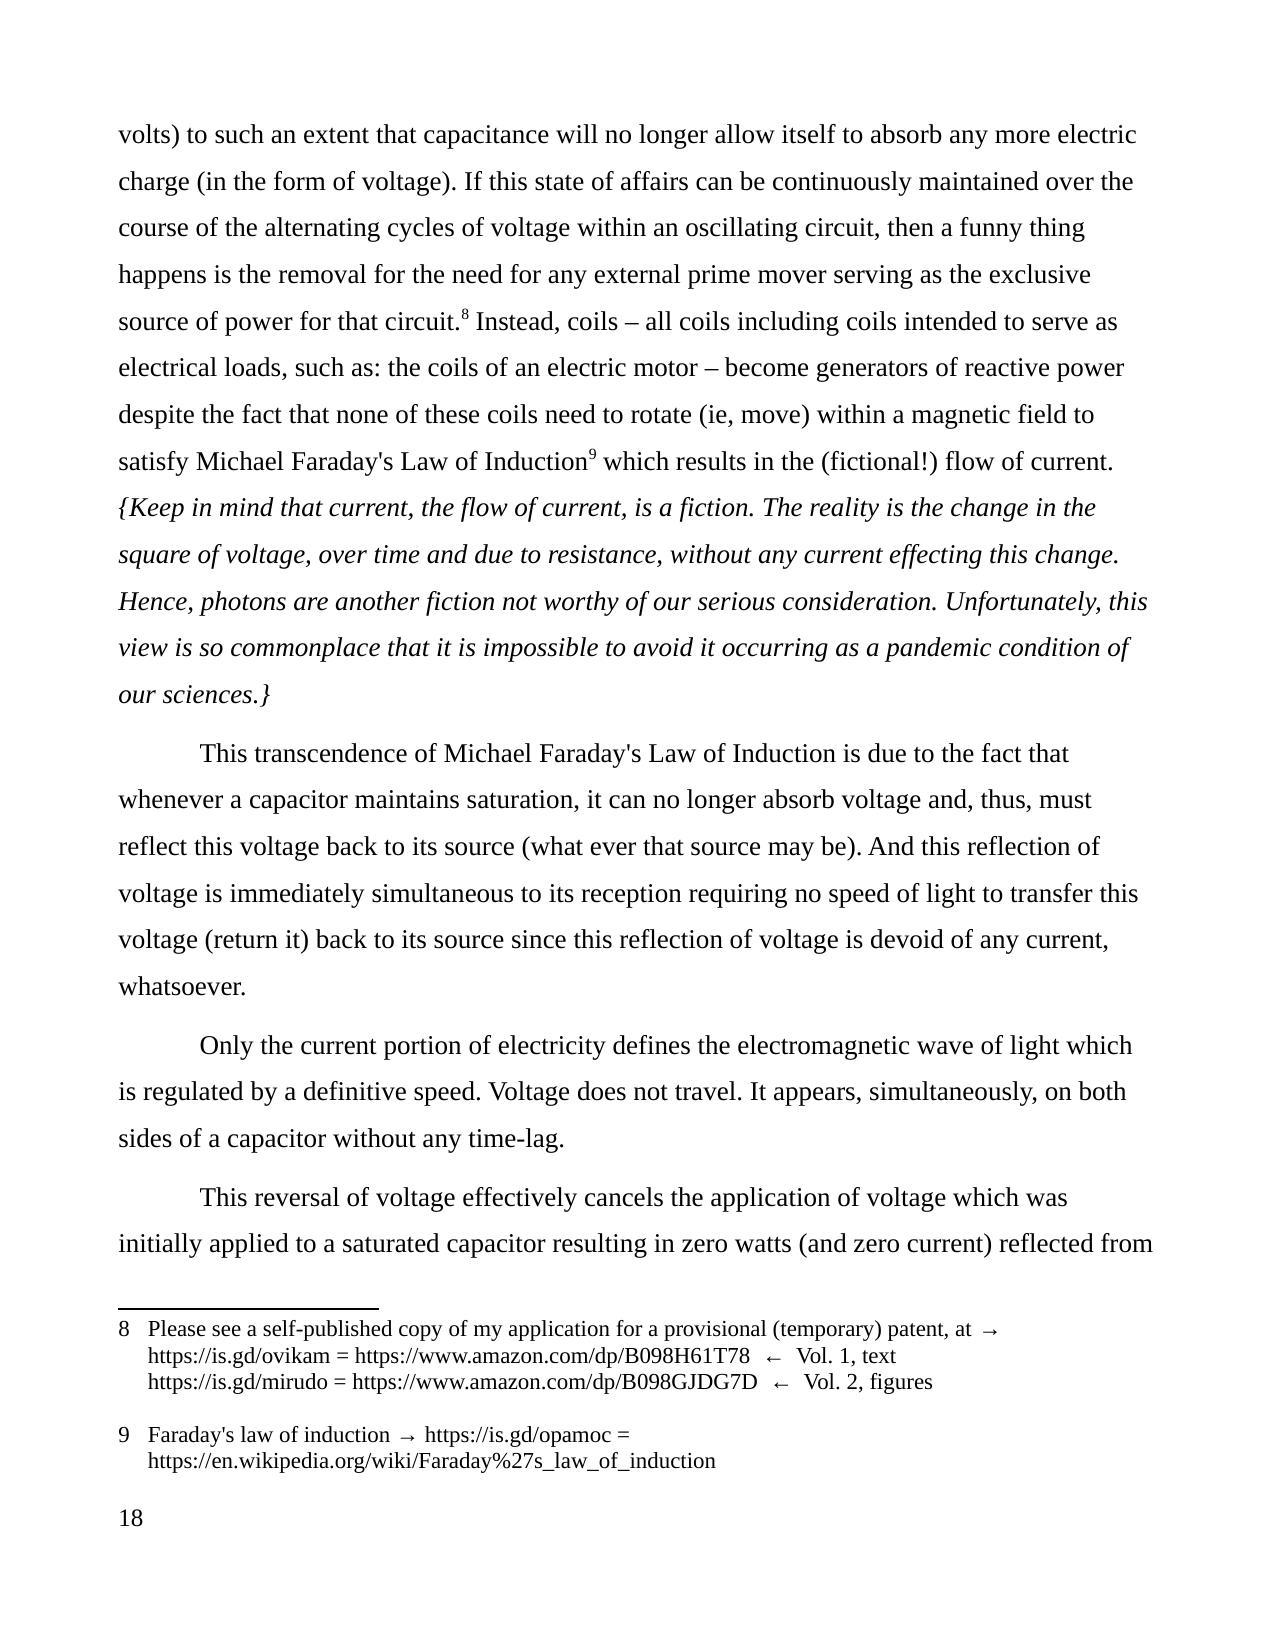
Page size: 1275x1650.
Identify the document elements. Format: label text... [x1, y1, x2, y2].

text https://is.gd/mirudo = https://www.amazon.com/dp/B098GJDG7D ← Vol. 2, figures [118, 1368, 1157, 1394]
text https://is.gd/ovikam = https://www.amazon.com/dp/B098H61T78 ← Vol. 1, text [118, 1342, 1157, 1368]
text Please see a self-published copy of my application for a provisional (temporary) patent, at → [118, 1316, 1157, 1342]
text https://en.wikipedia.org/wiki/Faraday%27s_law_of_induction [118, 1447, 1157, 1474]
text Only the current portion of electricity defines the electromagnetic wave of light which is regulated by a definitive speed. Voltage does not travel. It appears, simultaneously, on both sides of a capacitor without any time-lag. [118, 1029, 1157, 1153]
text volts) to such an extent that capacitance will no longer allow itself to absorb any more electric charge (in the form of voltage). If this state of affairs can be continuously maintained over the course of the alternating cycles of voltage within an oscillating circuit, then a funny thing happens is the removal for the need for any external prime mover serving as the exclusive source of power for that circuit. Instead, coils – all coils including coils intended to serve as electrical loads, such as: the coils of an electric motor – become generators of reactive power despite the fact that none of these coils need to rotate (ie, move) within a magnetic field to satisfy Michael Faraday's Law of Induction which results in the (fictional!) flow of current. {Keep in mind that current, the flow of current, is a fiction. The reality is the change in the square of voltage, over time and due to resistance, without any current effecting this change. Hence, photons are another fiction not worthy of our serious consideration. Unfortunately, this view is so commonplace that it is impossible to avoid it occurring as a pandemic condition of our sciences.} [118, 118, 1157, 709]
text This transcendence of Michael Faraday's Law of Induction is due to the fact that whenever a capacitor maintains saturation, it can no longer absorb voltage and, thus, must reflect this voltage back to its source (what ever that source may be). And this reflection of voltage is immediately simultaneous to its reception requiring no speed of light to transfer this voltage (return it) back to its source since this reflection of voltage is devoid of any current, whatsoever. [118, 737, 1157, 1001]
text Faraday's law of induction → https://is.gd/opamoc = [118, 1421, 1157, 1447]
text This reversal of voltage effectively cancels the application of voltage which was initially applied to a saturated capacitor resulting in zero watts (and zero current) reflected from [118, 1181, 1157, 1258]
